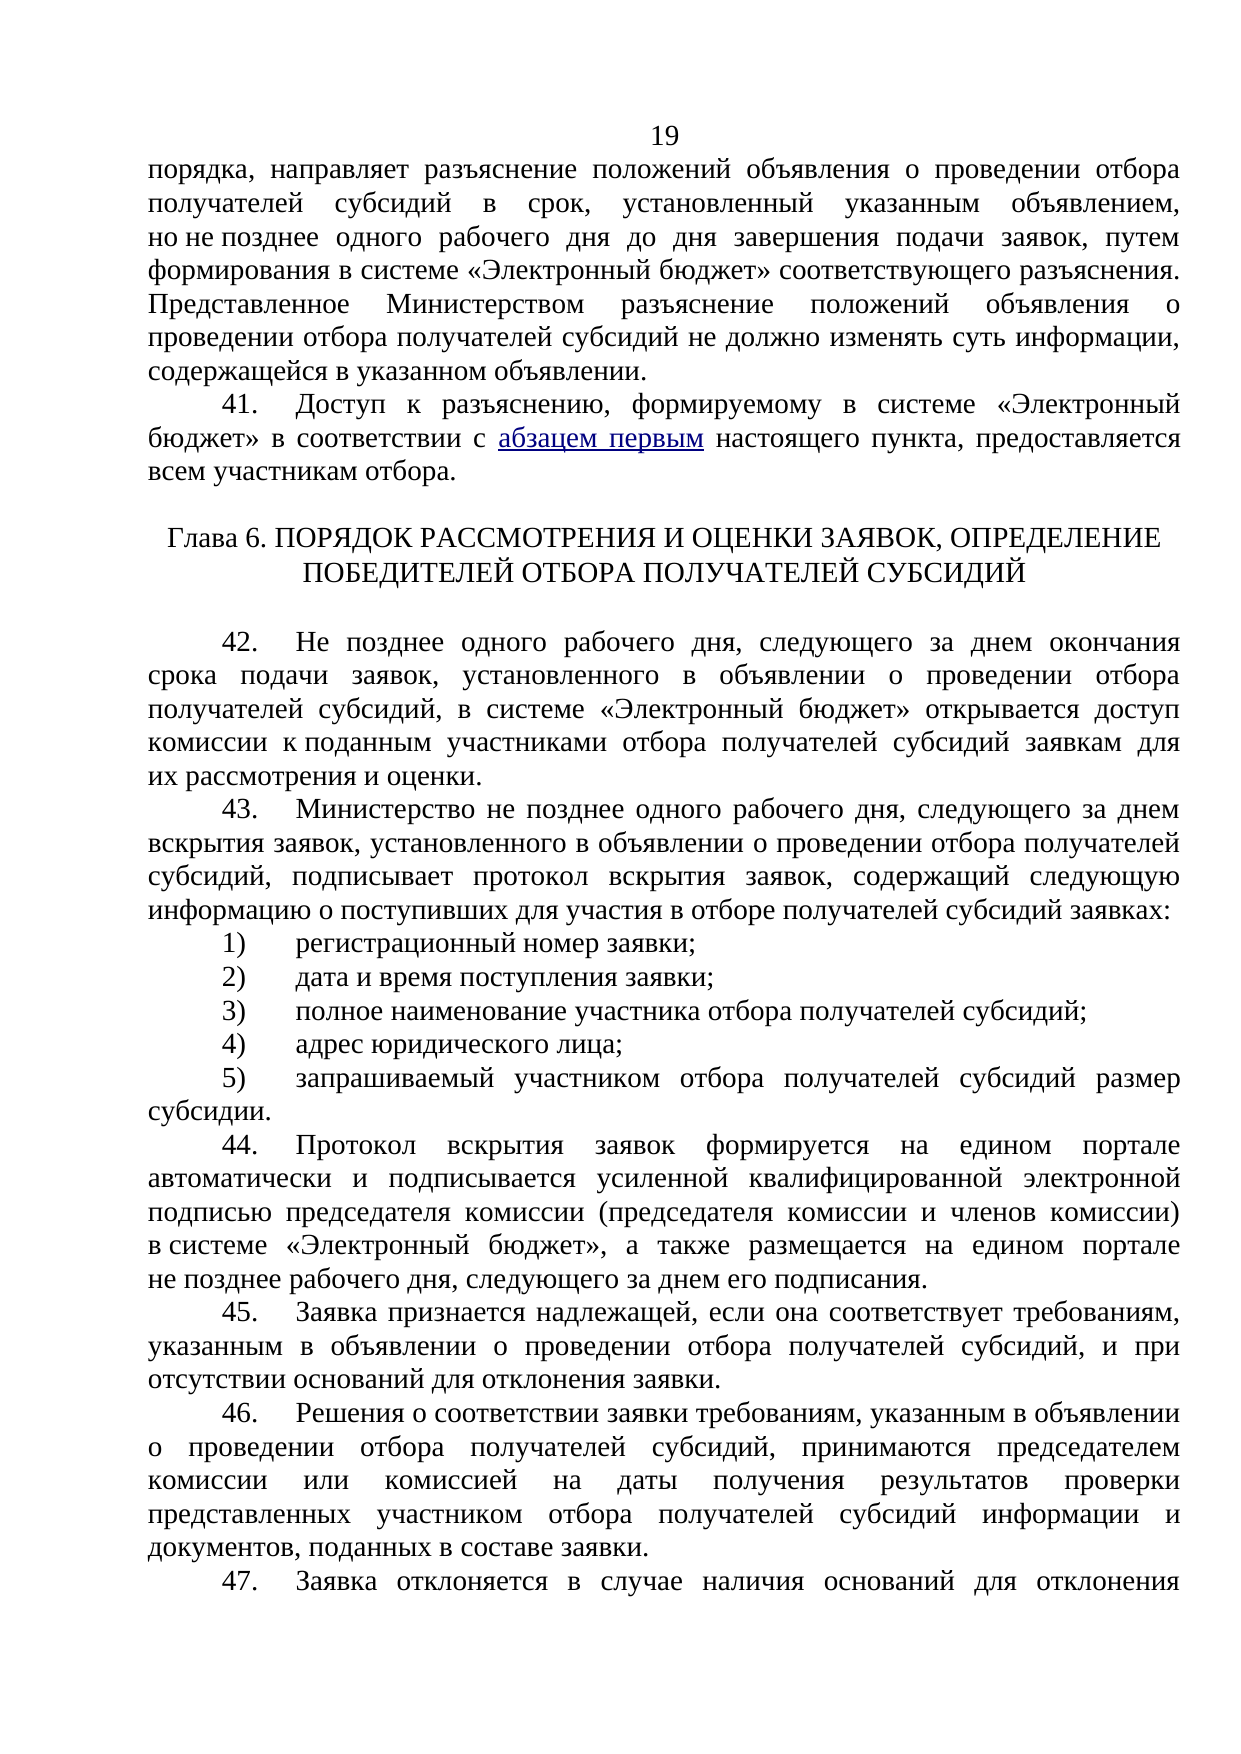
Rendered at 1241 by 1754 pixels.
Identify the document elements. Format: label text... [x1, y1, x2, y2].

list Заявка признается надлежащей, если она соответствует требованиям, указанным в объявлении о проведении отбора получателей субсидий, и при отсутствии оснований для отклонения заявки. [148, 1294, 1181, 1395]
list Решения о соответствии заявки требованиям, указанным в объявлении о проведении отбора получателей субсидий, принимаются председателем комиссии или комиссией на даты получения результатов проверки представленных участником отбора получателей субсидий информации и документов, поданных в составе заявки. [148, 1395, 1181, 1563]
list запрашиваемый участником отбора получателей субсидий размер субсидии. [148, 1060, 1181, 1127]
list полное наименование участника отбора получателей субсидий; [148, 993, 1181, 1026]
list Не позднее одного рабочего дня, следующего за днем окончания срока подачи заявок, установленного в объявлении о проведении отбора получателей субсидий, в системе «Электронный бюджет» открывается доступ комиссии к поданным участниками отбора получателей субсидий заявкам для их рассмотрения и оценки. [148, 624, 1181, 791]
list Доступ к разъяснению, формируемому в системе «Электронный бюджет» в соответствии с абзацем первым настоящего пункта, предоставляется всем участникам отбора. [148, 386, 1181, 487]
text Глава 6. ПОРЯДОК РАССМОТРЕНИЯ И ОЦЕНКИ ЗАЯВОК, ОПРЕДЕЛЕНИЕ ПОБЕДИТЕЛЕЙ ОТБОРА ПОЛУЧАТЕЛЕЙ СУБСИДИЙ [148, 521, 1181, 589]
list регистрационный номер заявки; [148, 926, 1181, 959]
list адрес юридического лица; [148, 1026, 1181, 1060]
list Протокол вскрытия заявок формируется на едином портале автоматически и подписывается усиленной квалифицированной электронной подписью председателя комиссии (председателя комиссии и членов комиссии) в системе «Электронный бюджет», а также размещается на едином портале не позднее рабочего дня, следующего за днем его подписания. [148, 1127, 1181, 1294]
list Министерство не позднее одного рабочего дня, следующего за днем вскрытия заявок, установленного в объявлении о проведении отбора получателей субсидий, подписывает протокол вскрытия заявок, содержащий следующую информацию о поступивших для участия в отборе получателей субсидий заявках: [148, 791, 1181, 926]
list Заявка отклоняется в случае наличия оснований для отклонения [148, 1563, 1181, 1596]
list дата и время поступления заявки; [148, 959, 1181, 993]
list порядка, направляет разъяснение положений объявления о проведении отбора получателей субсидий в срок, установленный указанным объявлением, но не позднее одного рабочего дня до дня завершения подачи заявок, путем формирования в системе «Электронный бюджет» соответствующего разъяснения. Представленное Министерством разъяснение положений объявления о проведении отбора получателей субсидий не должно изменять суть информации, содержащейся в указанном объявлении. [148, 152, 1181, 386]
